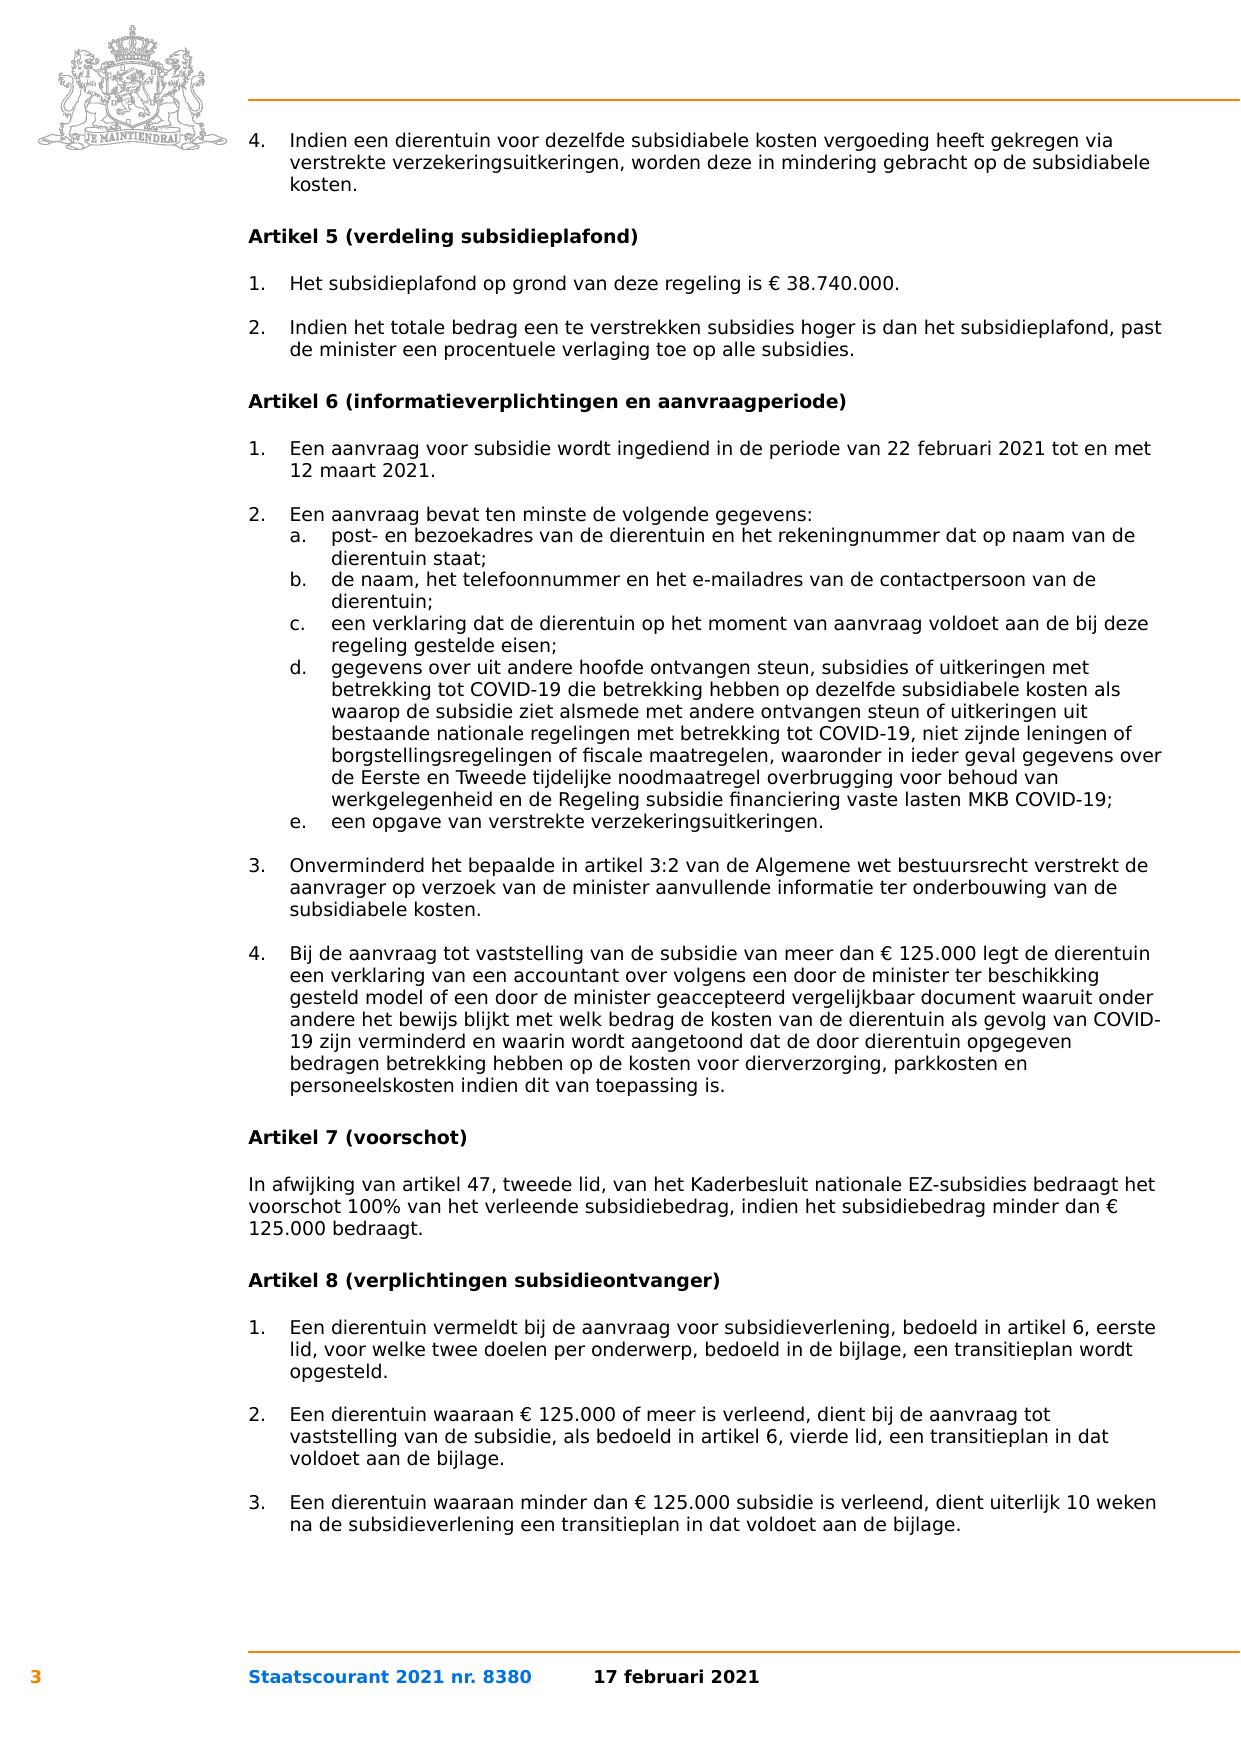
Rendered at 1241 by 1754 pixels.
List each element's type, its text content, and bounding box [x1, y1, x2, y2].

text d. gegevens over uit andere hoofde ontvangen steun, subsidies of uitkeringen met betrekking tot COVID-19 die betrekking hebben op dezelfde subsidiabele kosten als waarop de subsidie ziet alsmede met andere ontvangen steun of uitkeringen uit bestaande nationale regelingen met betrekking tot COVID-19, niet zijnde leningen of borgstellingsregelingen of fiscale maatregelen, waaronder in ieder geval gegevens over de Eerste en Tweede tijdelijke noodmaatregel overbrugging voor behoud van werkgelegenheid en de Regeling subsidie financiering vaste lasten MKB COVID-19; [289, 657, 1163, 811]
picture [38, 25, 227, 150]
text 2. Een aanvraag bevat ten minste de volgende gegevens: [248, 503, 1163, 525]
text 1. Een aanvraag voor subsidie wordt ingediend in de periode van 22 februari 2021 tot en met 12 maart 2021. [248, 438, 1163, 482]
text 3. Onverminderd het bepaalde in artikel 3:2 van de Algemene wet bestuursrecht verstrekt de aanvrager op verzoek van de minister aanvullende informatie ter onderbouwing van de subsidiabele kosten. [248, 855, 1163, 921]
text 4. Indien een dierentuin voor dezelfde subsidiabele kosten vergoeding heeft gekregen via verstrekte verzekeringsuitkeringen, worden deze in mindering gebracht op de subsidiabele kosten. [248, 130, 1163, 196]
text 1. Het subsidieplafond op grond van deze regeling is € 38.740.000. [248, 273, 1163, 295]
text b. de naam, het telefoonnummer en het e-mailadres van de contactpersoon van de dierentuin; [289, 569, 1163, 613]
text e. een opgave van verstrekte verzekeringsuitkeringen. [289, 811, 1163, 833]
subtitle Artikel 7 (voorschot) [248, 1127, 1163, 1149]
text 2. Indien het totale bedrag een te verstrekken subsidies hoger is dan het subsidieplafond, past de minister een procentuele verlaging toe op alle subsidies. [248, 317, 1163, 361]
text 4. Bij de aanvraag tot vaststelling van de subsidie van meer dan € 125.000 legt de dierentuin een verklaring van een accountant over volgens een door de minister ter beschikking gesteld model of een door de minister geaccepteerd vergelijkbaar document waaruit onder andere het bewijs blijkt met welk bedrag de kosten van de dierentuin als gevolg van COVID-19 zijn verminderd en waarin wordt aangetoond dat de door dierentuin opgegeven bedragen betrekking hebben op de kosten voor dierverzorging, parkkosten en personeelskosten indien dit van toepassing is. [248, 943, 1163, 1097]
text In afwijking van artikel 47, tweede lid, van het Kaderbesluit nationale EZ-subsidies bedraagt het voorschot 100% van het verleende subsidiebedrag, indien het subsidiebedrag minder dan € 125.000 bedraagt. [248, 1174, 1163, 1239]
text 2. Een dierentuin waaraan € 125.000 of meer is verleend, dient bij de aanvraag tot vaststelling van de subsidie, als bedoeld in artikel 6, vierde lid, een transitieplan in dat voldoet aan de bijlage. [248, 1404, 1163, 1470]
text a. post- en bezoekadres van de dierentuin en het rekeningnummer dat op naam van de dierentuin staat; [289, 525, 1163, 569]
subtitle Artikel 8 (verplichtingen subsidieontvanger) [248, 1269, 1163, 1292]
subtitle Artikel 6 (informatieverplichtingen en aanvraagperiode) [248, 391, 1163, 413]
text 3. Een dierentuin waaraan minder dan € 125.000 subsidie is verleend, dient uiterlijk 10 weken na de subsidieverlening een transitieplan in dat voldoet aan de bijlage. [248, 1492, 1163, 1536]
text c. een verklaring dat de dierentuin op het moment van aanvraag voldoet aan de bij deze regeling gestelde eisen; [289, 613, 1163, 657]
subtitle Artikel 5 (verdeling subsidieplafond) [248, 226, 1163, 248]
text 1. Een dierentuin vermeldt bij de aanvraag voor subsidieverlening, bedoeld in artikel 6, eerste lid, voor welke twee doelen per onderwerp, bedoeld in de bijlage, een transitieplan wordt opgesteld. [248, 1317, 1163, 1382]
